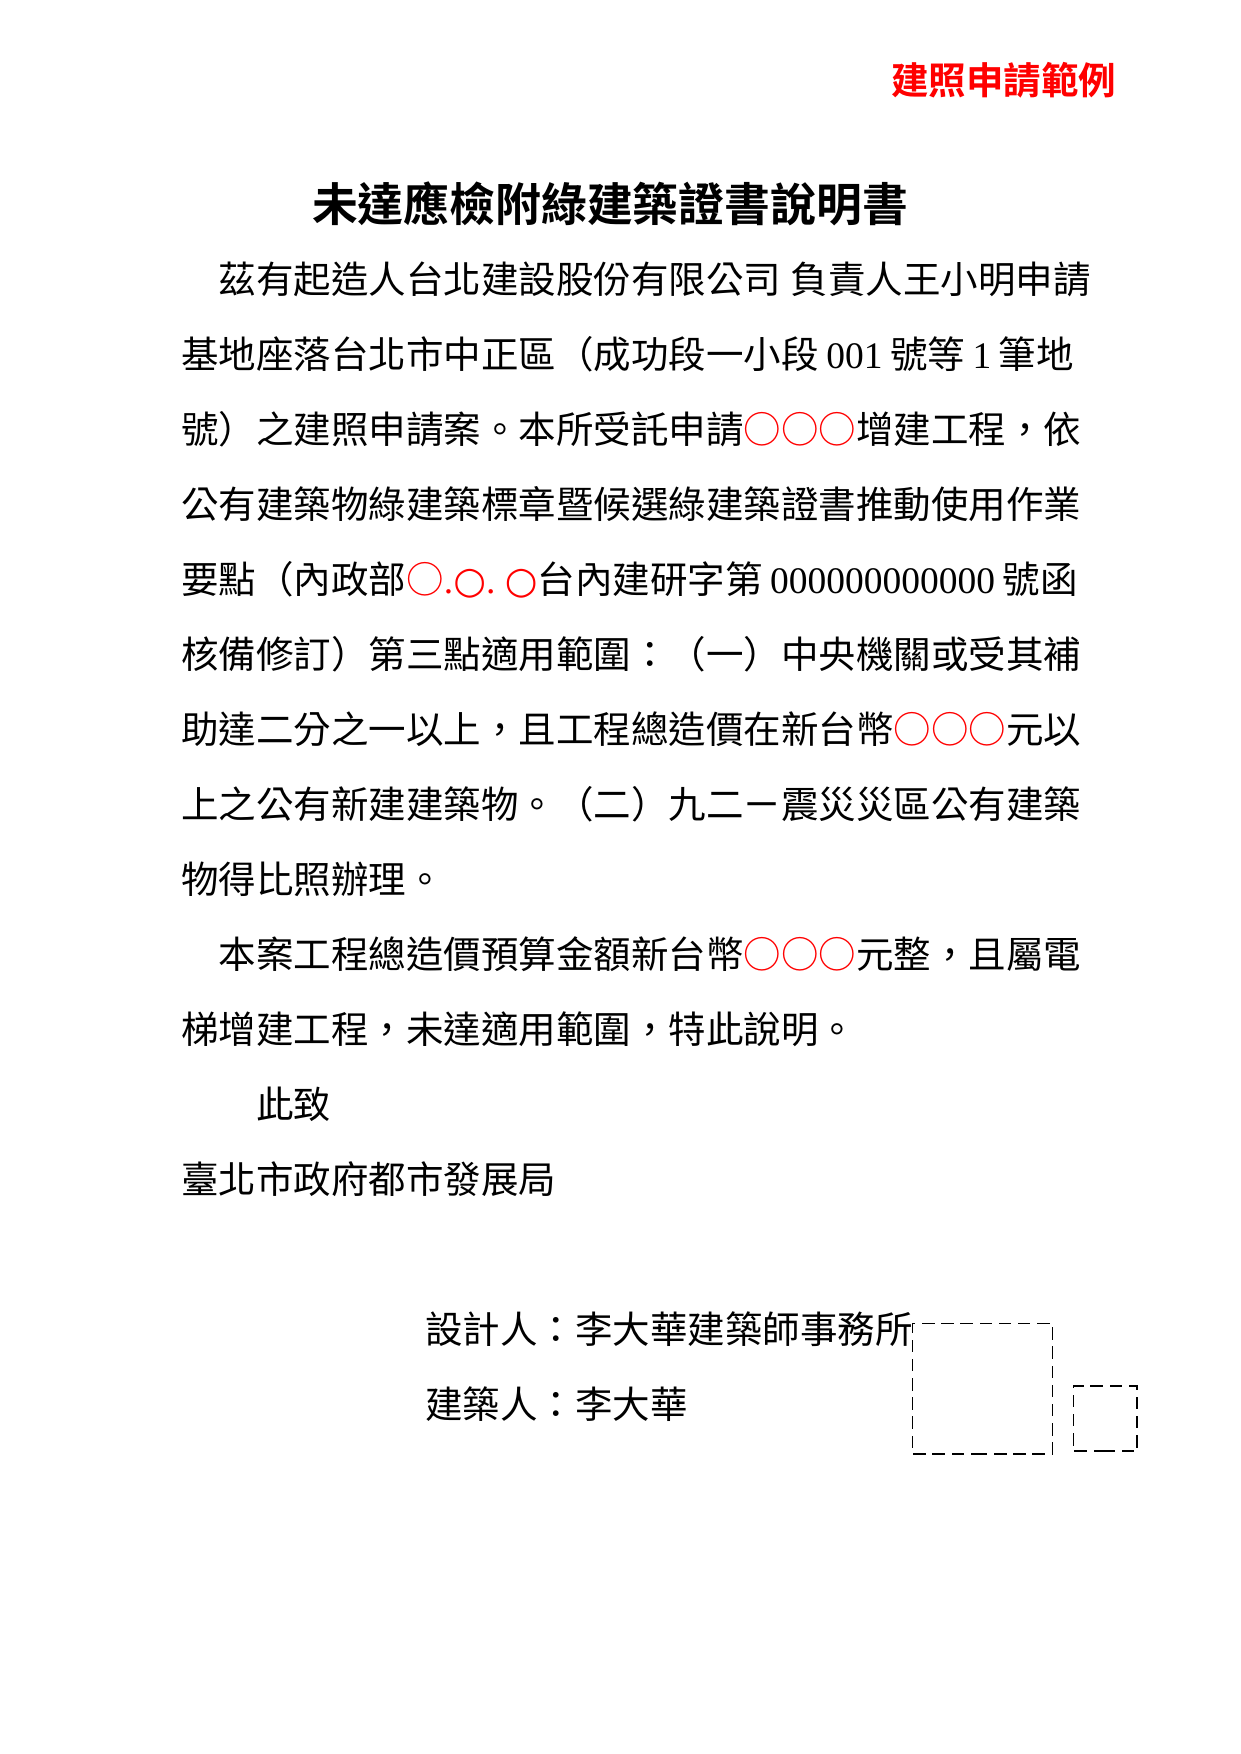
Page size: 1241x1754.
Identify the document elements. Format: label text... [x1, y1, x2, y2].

text 臺北市政府都市發展局 [181, 1139, 1094, 1214]
text 設計人：李大華建築師事務所 [425, 1289, 1094, 1364]
text 此致 [256, 1064, 1094, 1139]
text [876, 43, 1139, 127]
text [1053, 1364, 1094, 1439]
text 茲有起造人台北建設股份有限公司 負責人王小明申請基地座落台北市中正區（成功段一小段001號等1筆地號）之建照申請案。本所受託申請○○○增建工程，依公有建築物綠建築標章暨候選綠建築證書推動使用作業要點（內政部○.○. ○台內建研字第000000000000號函核備修訂）第三點適用範圍：（一）中央機關或受其補助達二分之一以上，且工程總造價在新台幣○○○元以上之公有新建建築物。（二）九二ㄧ震災災區公有建築物得比照辦理。 [181, 239, 1094, 914]
text 本案工程總造價預算金額新台幣○○○元整，且屬電梯增建工程，未達適用範圍，特此說明。 [181, 914, 1094, 1064]
text 未達應檢附綠建築證書說明書 [125, 164, 1094, 239]
text 建築人：李大華 [425, 1364, 912, 1439]
text 建照申請範例 [891, 51, 1123, 105]
